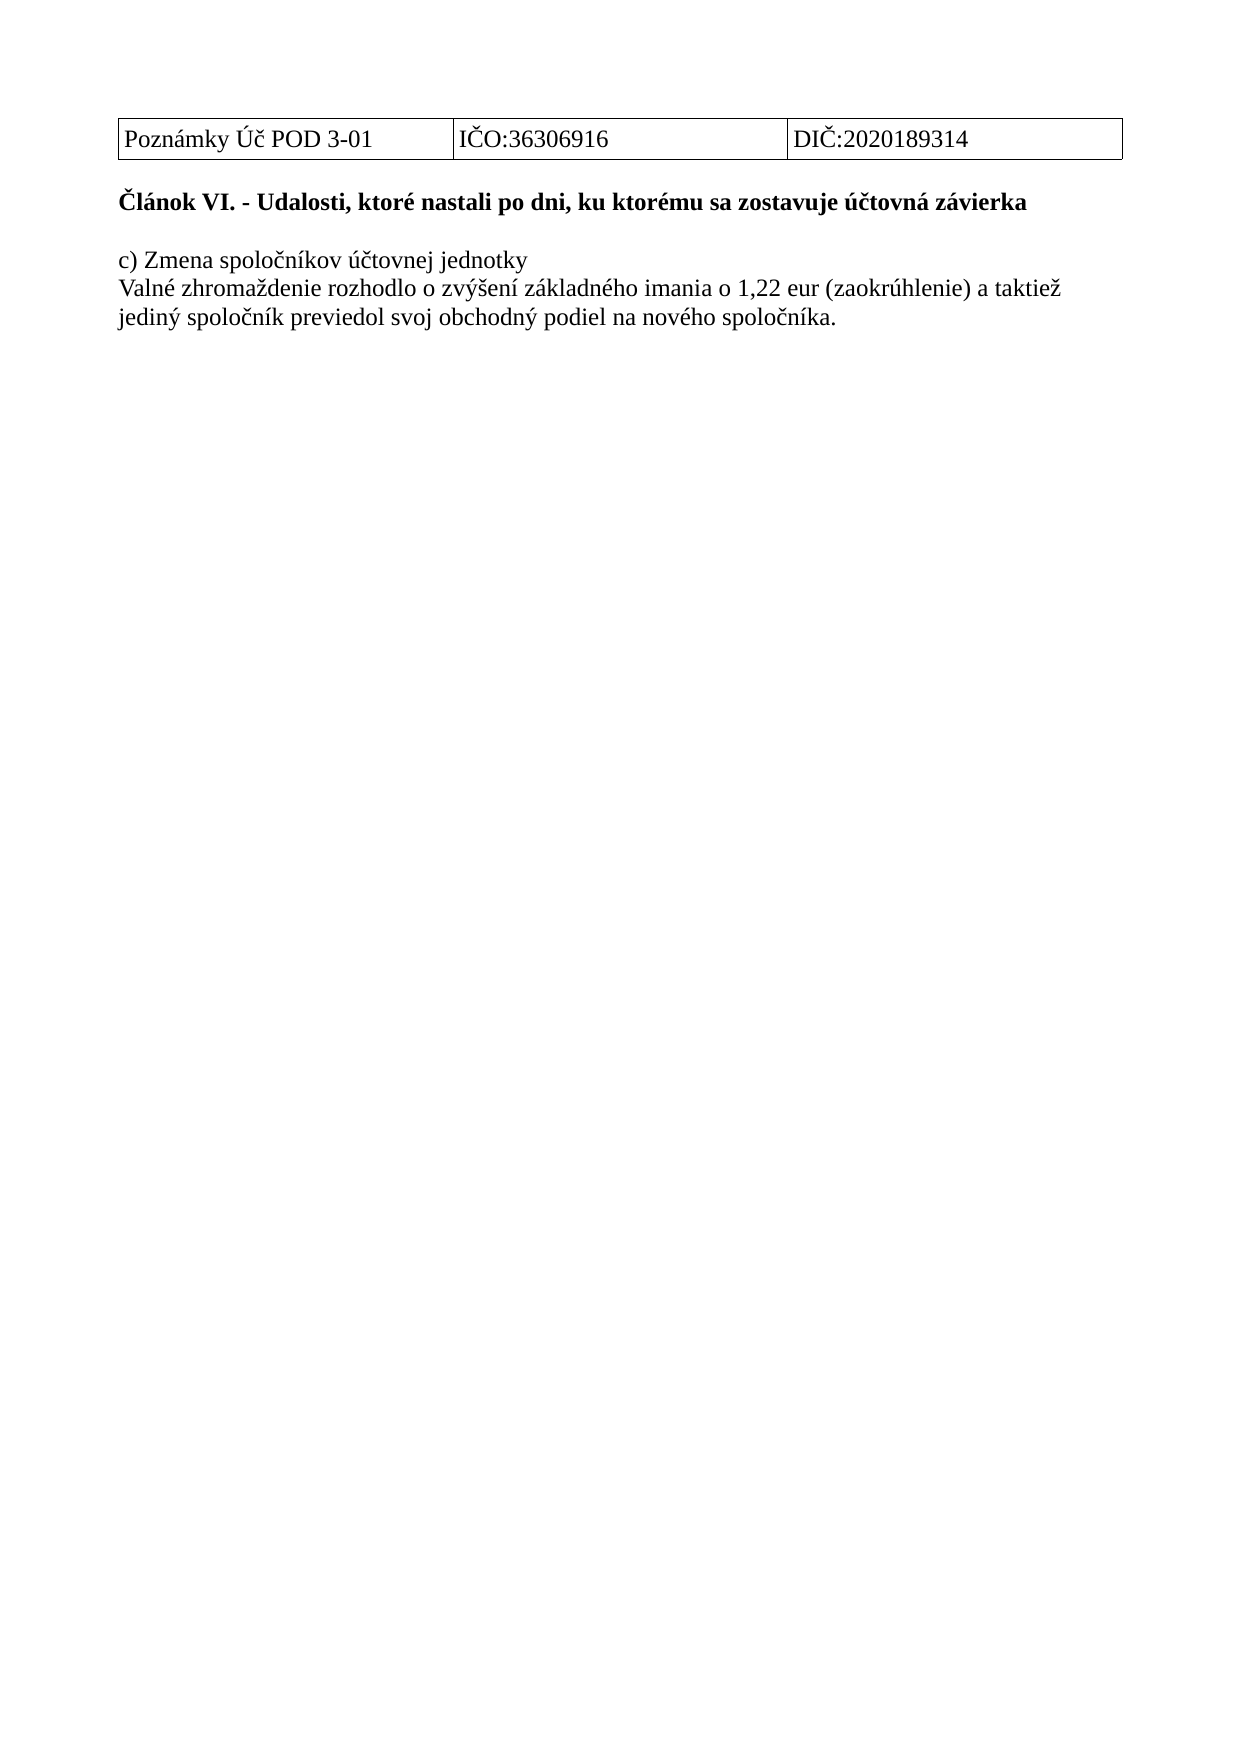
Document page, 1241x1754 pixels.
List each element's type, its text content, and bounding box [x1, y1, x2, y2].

table_header DIČ:2020189314 [788, 119, 1122, 158]
table_header IČO:36306916 [454, 119, 787, 158]
text Valné zhromaždenie rozhodlo o zvýšení základného imania o 1,22 eur (zaokrúhlenie) a taktiež jediný spoločník previedol svoj obchodný podiel na nového spoločníka. [118, 273, 1122, 331]
text Článok VI. - Udalosti, ktoré nastali po dni, ku ktorému sa zostavuje účtovná závierka [118, 187, 1122, 216]
table_header Poznámky Úč POD 3-01 [119, 119, 453, 158]
text c) Zmena spoločníkov účtovnej jednotky [118, 245, 1122, 273]
